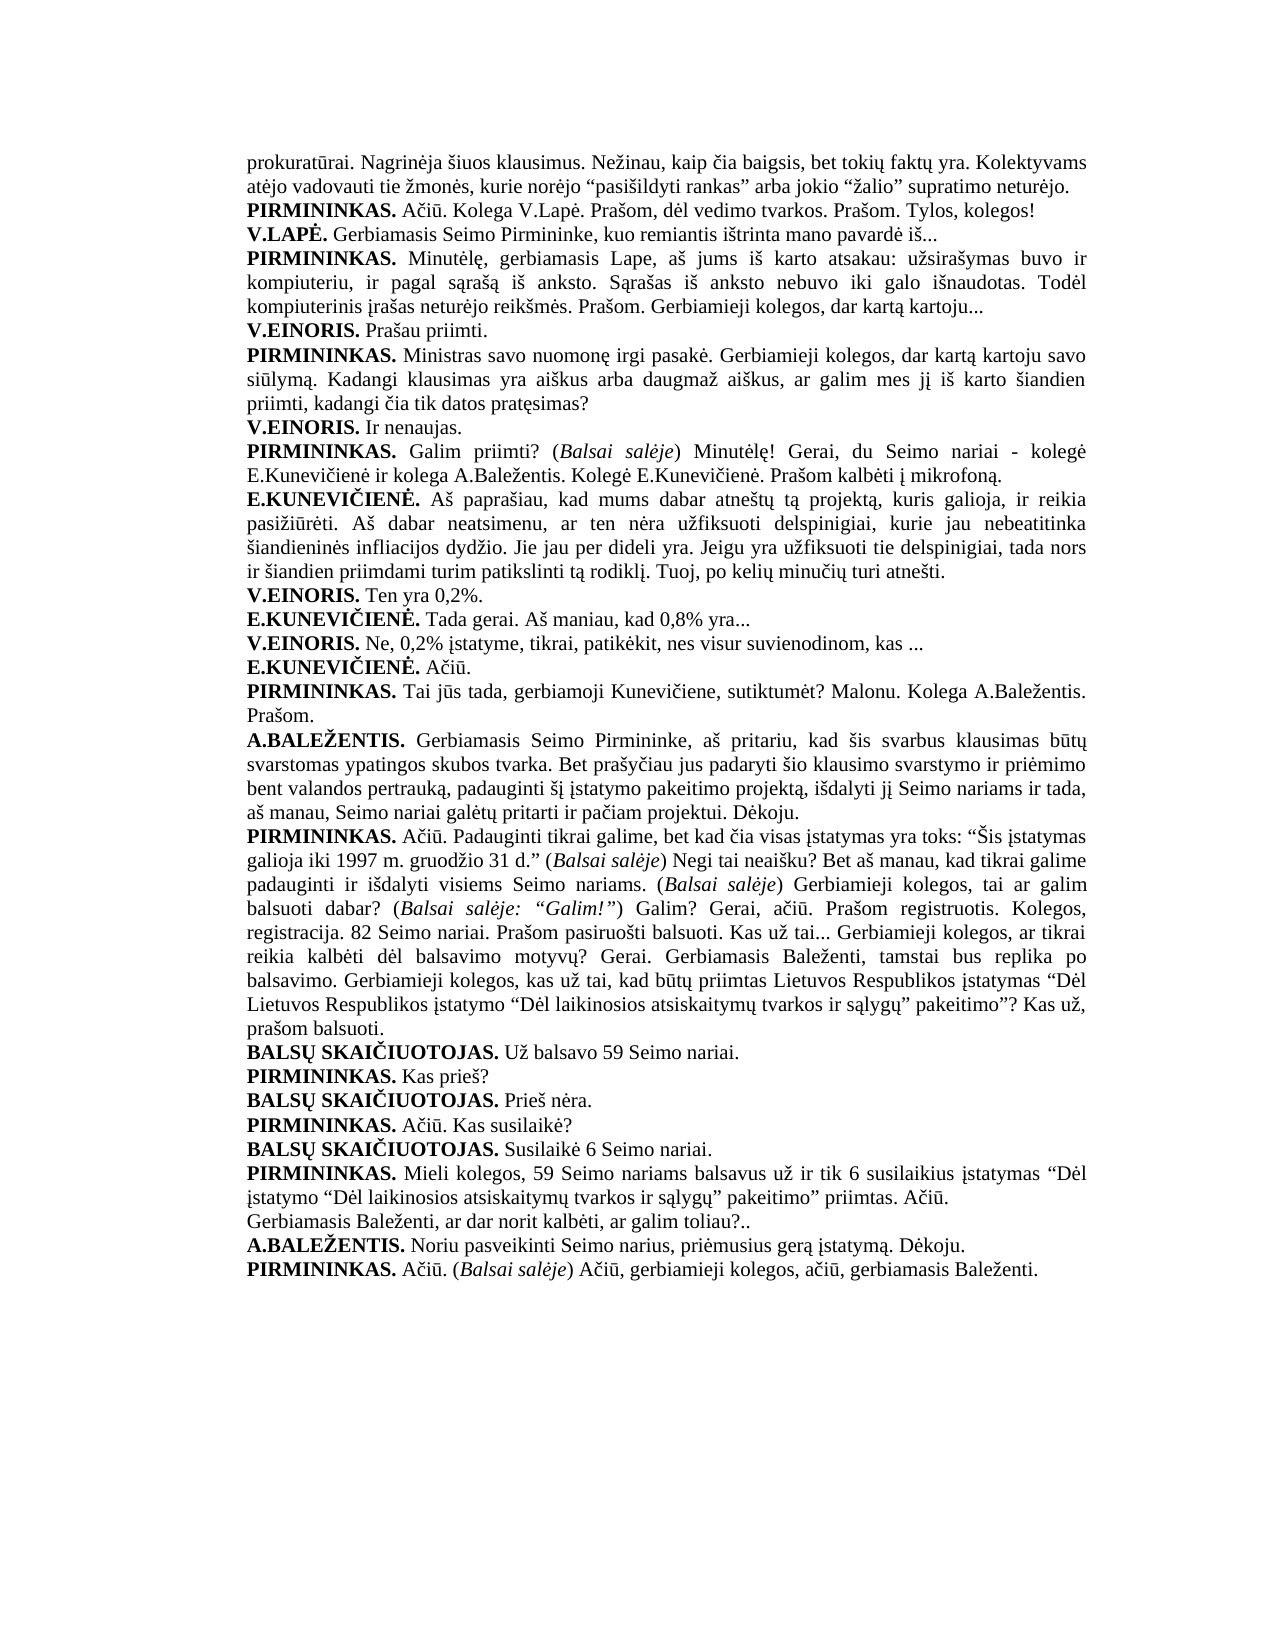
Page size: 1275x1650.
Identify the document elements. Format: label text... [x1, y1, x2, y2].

text PIRMININKAS. Ačiū. Padauginti tikrai galime, bet kad čia visas įstatymas yra toks: “Šis įstatymas galioja iki 1997 m. gruodžio 31 d.” (Balsai salėje) Negi tai neaišku? Bet aš manau, kad tikrai galime padauginti ir išdalyti visiems Seimo nariams. (Balsai salėje) Gerbiamieji kolegos, tai ar galim balsuoti dabar? (Balsai salėje: “Galim!”) Galim? Gerai, ačiū. Prašom registruotis. Kolegos, registracija. 82 Seimo nariai. Prašom pasiruošti balsuoti. Kas už tai... Gerbiamieji kolegos, ar tikrai reikia kalbėti dėl balsavimo motyvų? Gerai. Gerbiamasis Baleženti, tamstai bus replika po balsavimo. Gerbiamieji kolegos, kas už tai, kad būtų priimtas Lietuvos Respublikos įstatymas “Dėl Lietuvos Respublikos įstatymo “Dėl laikinosios atsiskaitymų tvarkos ir sąlygų” pakeitimo”? Kas už, prašom balsuoti. [247, 824, 1087, 1040]
text BALSŲ SKAIČIUOTOJAS. Prieš nėra. [247, 1088, 1087, 1112]
text BALSŲ SKAIČIUOTOJAS. Už balsavo 59 Seimo nariai. [247, 1040, 1087, 1064]
text E.KUNEVIČIENĖ. Tada gerai. Aš maniau, kad 0,8% yra... [247, 607, 1087, 631]
text PIRMININKAS. Ačiū. Kas susilaikė? [247, 1112, 1087, 1137]
text V.LAPĖ. Gerbiamasis Seimo Pirmininke, kuo remiantis ištrinta mano pavardė iš... [247, 222, 1087, 246]
text V.EINORIS. Ir nenaujas. [247, 415, 1087, 439]
text V.EINORIS. Prašau priimti. [247, 318, 1087, 342]
text Gerbiamasis Baleženti, ar dar norit kalbėti, ar galim toliau?.. [247, 1209, 1087, 1233]
text PIRMININKAS. Ačiū. (Balsai salėje) Ačiū, gerbiamieji kolegos, ačiū, gerbiamasis Baleženti. [247, 1257, 1087, 1281]
text E.KUNEVIČIENĖ. Aš paprašiau, kad mums dabar atneštų tą projektą, kuris galioja, ir reikia pasižiūrėti. Aš dabar neatsimenu, ar ten nėra užfiksuoti delspinigiai, kurie jau nebeatitinka šiandieninės infliacijos dydžio. Jie jau per dideli yra. Jeigu yra užfiksuoti tie delspinigiai, tada nors ir šiandien priimdami turim patikslinti tą rodiklį. Tuoj, po kelių minučių turi atnešti. [247, 487, 1087, 583]
text PIRMININKAS. Galim priimti? (Balsai salėje) Minutėlę! Gerai, du Seimo nariai - kolegė E.Kunevičienė ir kolega A.Baležentis. Kolegė E.Kunevičienė. Prašom kalbėti į mikrofoną. [247, 439, 1087, 487]
text BALSŲ SKAIČIUOTOJAS. Susilaikė 6 Seimo nariai. [247, 1137, 1087, 1161]
text PIRMININKAS. Kas prieš? [247, 1064, 1087, 1088]
text V.EINORIS. Ten yra 0,2%. [247, 583, 1087, 607]
text A.BALEŽENTIS. Gerbiamasis Seimo Pirmininke, aš pritariu, kad šis svarbus klausimas būtų svarstomas ypatingos skubos tvarka. Bet prašyčiau jus padaryti šio klausimo svarstymo ir priėmimo bent valandos pertrauką, padauginti šį įstatymo pakeitimo projektą, išdalyti jį Seimo nariams ir tada, aš manau, Seimo nariai galėtų pritarti ir pačiam projektui. Dėkoju. [247, 727, 1087, 824]
text PIRMININKAS. Tai jūs tada, gerbiamoji Kunevičiene, sutiktumėt? Malonu. Kolega A.Baležentis. Prašom. [247, 679, 1087, 727]
text E.KUNEVIČIENĖ. Ačiū. [247, 655, 1087, 679]
text PIRMININKAS. Ministras savo nuomonę irgi pasakė. Gerbiamieji kolegos, dar kartą kartoju savo siūlymą. Kadangi klausimas yra aiškus arba daugmaž aiškus, ar galim mes jį iš karto šiandien priimti, kadangi čia tik datos pratęsimas? [247, 342, 1087, 415]
text A.BALEŽENTIS. Noriu pasveikinti Seimo narius, priėmusius gerą įstatymą. Dėkoju. [247, 1233, 1087, 1257]
text prokuratūrai. Nagrinėja šiuos klausimus. Nežinau, kaip čia baigsis, bet tokių faktų yra. Kolektyvams atėjo vadovauti tie žmonės, kurie norėjo “pasišildyti rankas” arba jokio “žalio” supratimo neturėjo. [247, 150, 1087, 198]
text V.EINORIS. Ne, 0,2% įstatyme, tikrai, patikėkit, nes visur suvienodinom, kas ... [247, 631, 1087, 655]
text PIRMININKAS. Mieli kolegos, 59 Seimo nariams balsavus už ir tik 6 susilaikius įstatymas “Dėl įstatymo “Dėl laikinosios atsiskaitymų tvarkos ir sąlygų” pakeitimo” priimtas. Ačiū. [247, 1161, 1087, 1209]
text PIRMININKAS. Ačiū. Kolega V.Lapė. Prašom, dėl vedimo tvarkos. Prašom. Tylos, kolegos! [247, 198, 1087, 222]
text PIRMININKAS. Minutėlę, gerbiamasis Lape, aš jums iš karto atsakau: užsirašymas buvo ir kompiuteriu, ir pagal sąrašą iš anksto. Sąrašas iš anksto nebuvo iki galo išnaudotas. Todėl kompiuterinis įrašas neturėjo reikšmės. Prašom. Gerbiamieji kolegos, dar kartą kartoju... [247, 246, 1087, 318]
